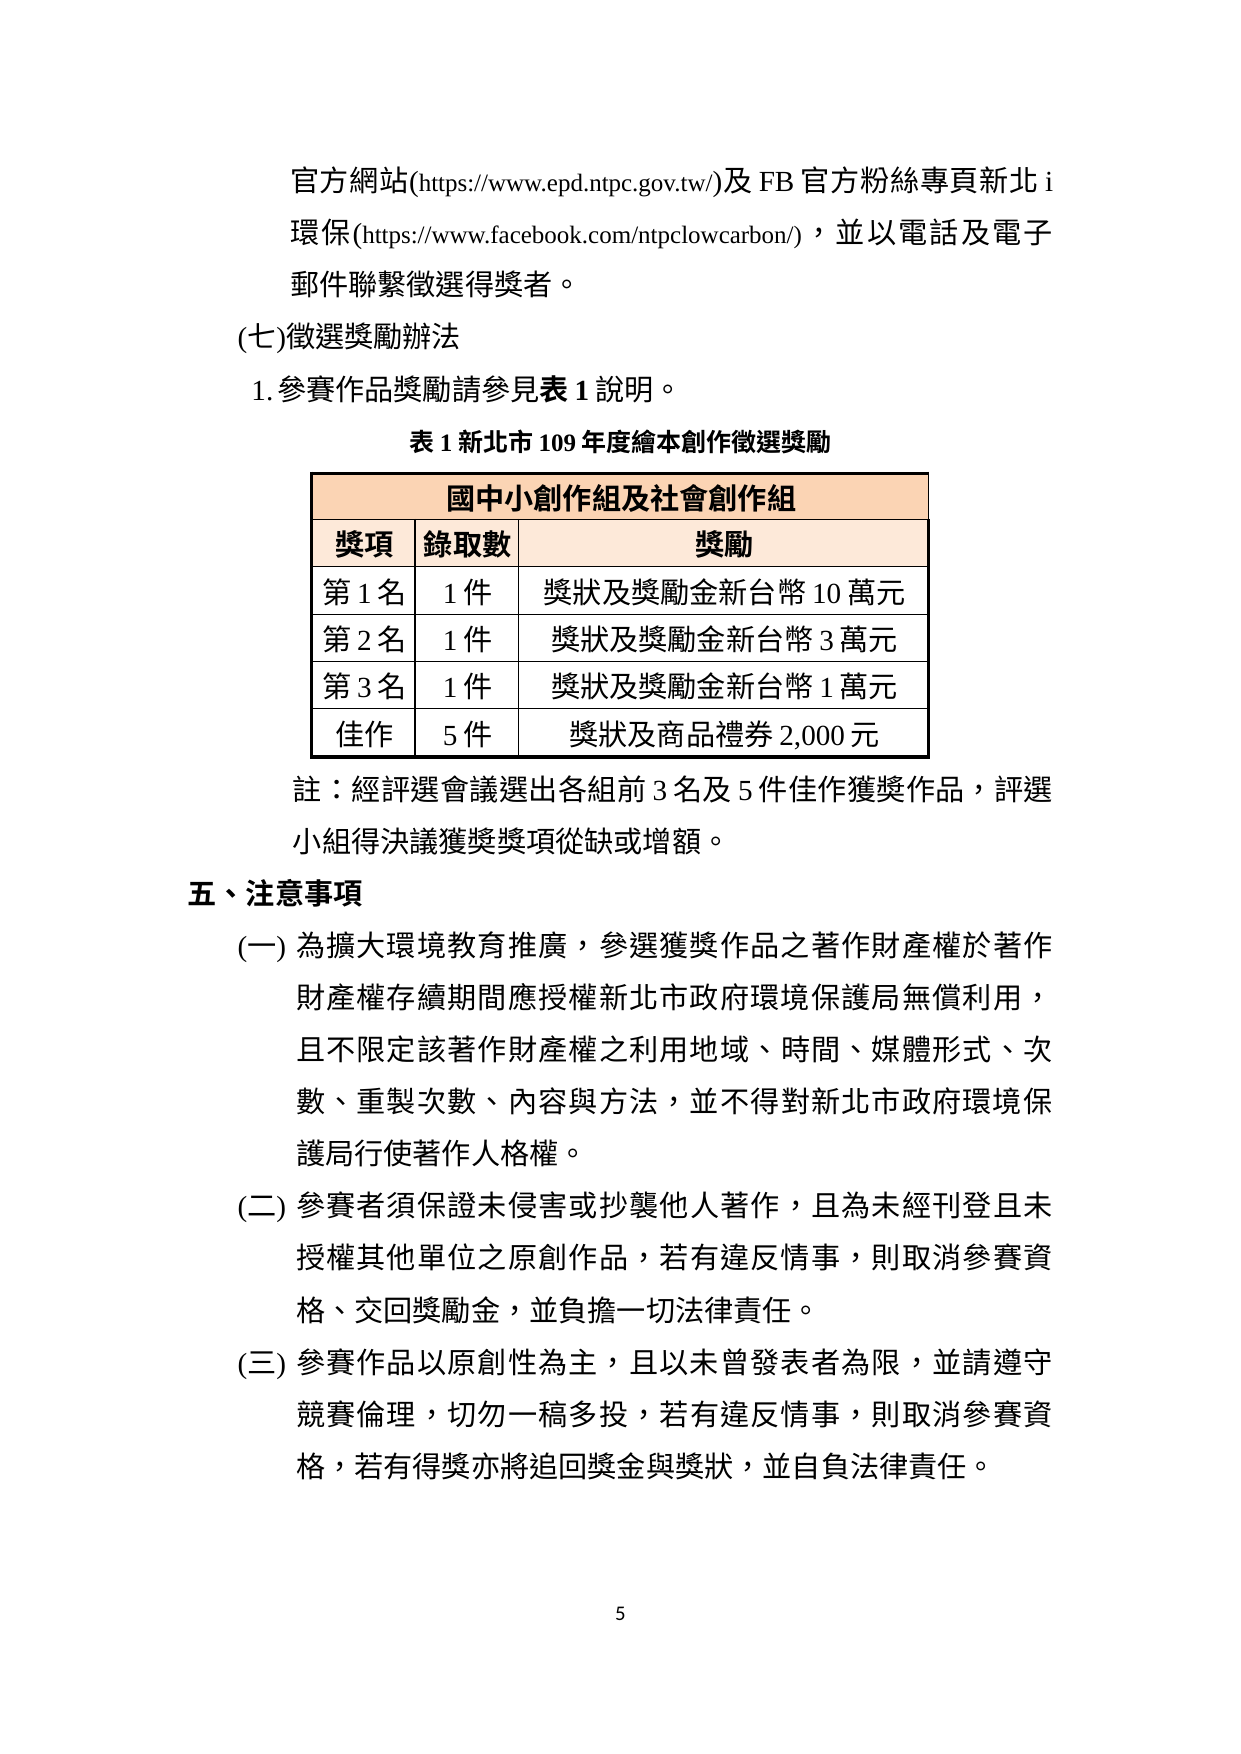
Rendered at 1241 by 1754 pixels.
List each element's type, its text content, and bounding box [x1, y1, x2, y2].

text 表1 新北市109年度繪本創作徵選獎勵 [187, 423, 1053, 459]
table_cell 第1名 [313, 567, 414, 613]
table_cell 錄取數 [416, 520, 518, 566]
table_cell 獎狀及獎勵金新台幣1萬元 [519, 662, 927, 708]
list 參賽者須保證未侵害或抄襲他人著作，且為未經刊登且未授權其他單位之原創作品，若有違反情事，則取消參賽資格、交回獎勵金，並負擔一切法律責任。 [237, 1175, 1053, 1331]
list 參賽作品以原創性為主，且以未曾發表者為限，並請遵守競賽倫理，切勿一稿多投，若有違反情事，則取消參賽資格，若有得獎亦將追回獎金與獎狀，並自負法律責任。 [237, 1331, 1053, 1488]
list 為擴大環境教育推廣，參選獲獎作品之著作財產權於著作財產權存續期間應授權新北市政府環境保護局無償利用，且不限定該著作財產權之利用地域、時間、媒體形式、次數、重製次數、內容與方法，並不得對新北市政府環境保護局行使著作人格權。 [237, 915, 1053, 1175]
table_header 國中小創作組及社會創作組 [313, 475, 928, 519]
list 注意事項 [187, 863, 1053, 915]
table_cell 佳作 [313, 709, 414, 755]
text (七)徵選獎勵辦法 [237, 306, 1053, 358]
table_cell 獎勵 [519, 520, 927, 566]
list 參賽作品獎勵請參見表1說明。 [262, 358, 1053, 410]
table_cell 獎狀及商品禮券2,000元 [519, 709, 927, 755]
table_cell 第3名 [313, 662, 414, 708]
table_cell 獎項 [313, 520, 414, 566]
table_cell 5件 [416, 709, 518, 755]
table_cell 獎狀及獎勵金新台幣10萬元 [519, 567, 927, 613]
table_cell 第2名 [313, 615, 414, 661]
table_cell 1件 [416, 615, 518, 661]
text 註：經評選會議選出各組前3名及5件佳作獲奬作品，評選小組得決議獲奬獎項從缺或增額。 [293, 758, 1053, 863]
table_cell 1件 [416, 567, 518, 613]
table_cell 獎狀及獎勵金新台幣3萬元 [519, 615, 927, 661]
table_cell 1件 [416, 662, 518, 708]
text 官方網站(https://www.epd.ntpc.gov.tw/)及FB官方粉絲專頁新北i環保(https://www.facebook.com/ntpclowcarbon/)，並以電話及電子郵件聯繫徵選得獎者。 [237, 150, 1053, 306]
